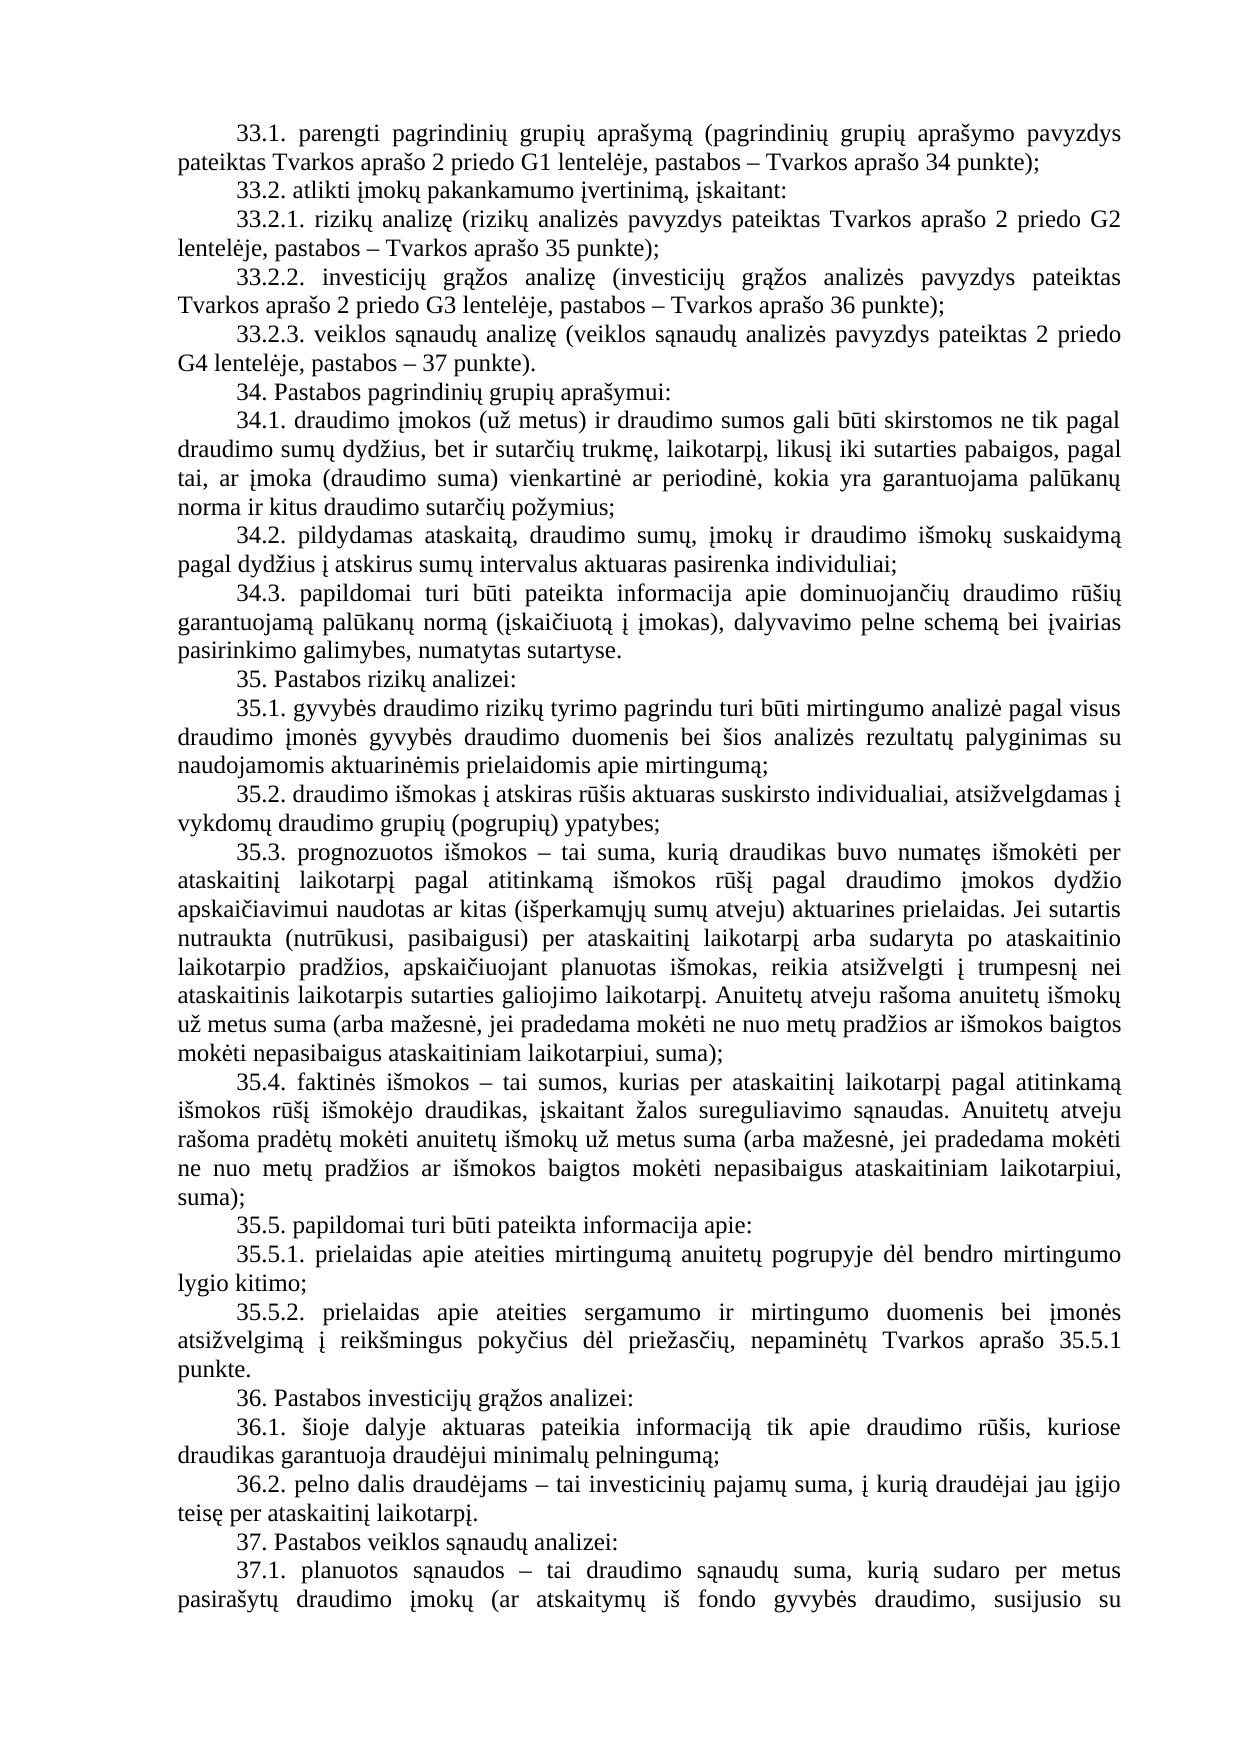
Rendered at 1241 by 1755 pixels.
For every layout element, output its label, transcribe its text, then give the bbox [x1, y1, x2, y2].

text 34.2. pildydamas ataskaitą, draudimo sumų, įmokų ir draudimo išmokų suskaidymą pagal dydžius į atskirus sumų intervalus aktuaras pasirenka individuliai; [177, 521, 1122, 578]
text 35.5. papildomai turi būti pateikta informacija apie: [177, 1211, 1122, 1239]
text 34.1. draudimo įmokos (už metus) ir draudimo sumos gali būti skirstomos ne tik pagal draudimo sumų dydžius, bet ir sutarčių trukmę, laikotarpį, likusį iki sutarties pabaigos, pagal tai, ar įmoka (draudimo suma) vienkartinė ar periodinė, kokia yra garantuojama palūkanų norma ir kitus draudimo sutarčių požymius; [177, 406, 1122, 521]
text 35.3. prognozuotos išmokos – tai suma, kurią draudikas buvo numatęs išmokėti per ataskaitinį laikotarpį pagal atitinkamą išmokos rūšį pagal draudimo įmokos dydžio apskaičiavimui naudotas ar kitas (išperkamųjų sumų atveju) aktuarines prielaidas. Jei sutartis nutraukta (nutrūkusi, pasibaigusi) per ataskaitinį laikotarpį arba sudaryta po ataskaitinio laikotarpio pradžios, apskaičiuojant planuotas išmokas, reikia atsižvelgti į trumpesnį nei ataskaitinis laikotarpis sutarties galiojimo laikotarpį. Anuitetų atveju rašoma anuitetų išmokų už metus suma (arba mažesnė, jei pradedama mokėti ne nuo metų pradžios ar išmokos baigtos mokėti nepasibaigus ataskaitiniam laikotarpiui, suma); [177, 837, 1122, 1067]
text 33.2.1. rizikų analizę (rizikų analizės pavyzdys pateiktas Tvarkos aprašo 2 priedo G2 lentelėje, pastabos – Tvarkos aprašo 35 punkte); [177, 204, 1122, 262]
text 37.1. planuotos sąnaudos – tai draudimo sąnaudų suma, kurią sudaro per metus pasirašytų draudimo įmokų (ar atskaitymų iš fondo gyvybės draudimo, susijusio su [177, 1556, 1122, 1613]
text 33.2. atlikti įmokų pakankamumo įvertinimą, įskaitant: [177, 176, 1122, 204]
text 35. Pastabos rizikų analizei: [177, 664, 1122, 693]
text 35.5.1. prielaidas apie ateities mirtingumą anuitetų pogrupyje dėl bendro mirtingumo lygio kitimo; [177, 1239, 1122, 1297]
text 36. Pastabos investicijų grąžos analizei: [177, 1383, 1122, 1412]
text 37. Pastabos veiklos sąnaudų analizei: [177, 1527, 1122, 1556]
text 34.3. papildomai turi būti pateikta informacija apie dominuojančių draudimo rūšių garantuojamą palūkanų normą (įskaičiuotą į įmokas), dalyvavimo pelne schemą bei įvairias pasirinkimo galimybes, numatytas sutartyse. [177, 578, 1122, 664]
text 34. Pastabos pagrindinių grupių aprašymui: [177, 377, 1122, 406]
text 33.1. parengti pagrindinių grupių aprašymą (pagrindinių grupių aprašymo pavyzdys pateiktas Tvarkos aprašo 2 priedo G1 lentelėje, pastabos – Tvarkos aprašo 34 punkte); [177, 118, 1122, 176]
text 36.2. pelno dalis draudėjams – tai investicinių pajamų suma, į kurią draudėjai jau įgijo teisę per ataskaitinį laikotarpį. [177, 1469, 1122, 1527]
text 35.1. gyvybės draudimo rizikų tyrimo pagrindu turi būti mirtingumo analizė pagal visus draudimo įmonės gyvybės draudimo duomenis bei šios analizės rezultatų palyginimas su naudojamomis aktuarinėmis prielaidomis apie mirtingumą; [177, 693, 1122, 779]
text 33.2.2. investicijų grąžos analizę (investicijų grąžos analizės pavyzdys pateiktas Tvarkos aprašo 2 priedo G3 lentelėje, pastabos – Tvarkos aprašo 36 punkte); [177, 262, 1122, 319]
text 35.4. faktinės išmokos – tai sumos, kurias per ataskaitinį laikotarpį pagal atitinkamą išmokos rūšį išmokėjo draudikas, įskaitant žalos sureguliavimo sąnaudas. Anuitetų atveju rašoma pradėtų mokėti anuitetų išmokų už metus suma (arba mažesnė, jei pradedama mokėti ne nuo metų pradžios ar išmokos baigtos mokėti nepasibaigus ataskaitiniam laikotarpiui, suma); [177, 1067, 1122, 1211]
text 35.2. draudimo išmokas į atskiras rūšis aktuaras suskirsto individualiai, atsižvelgdamas į vykdomų draudimo grupių (pogrupių) ypatybes; [177, 779, 1122, 837]
text 35.5.2. prielaidas apie ateities sergamumo ir mirtingumo duomenis bei įmonės atsižvelgimą į reikšmingus pokyčius dėl priežasčių, nepaminėtų Tvarkos aprašo 35.5.1 punkte. [177, 1297, 1122, 1383]
text 33.2.3. veiklos sąnaudų analizę (veiklos sąnaudų analizės pavyzdys pateiktas 2 priedo G4 lentelėje, pastabos – 37 punkte). [177, 319, 1122, 377]
text 36.1. šioje dalyje aktuaras pateikia informaciją tik apie draudimo rūšis, kuriose draudikas garantuoja draudėjui minimalų pelningumą; [177, 1412, 1122, 1469]
